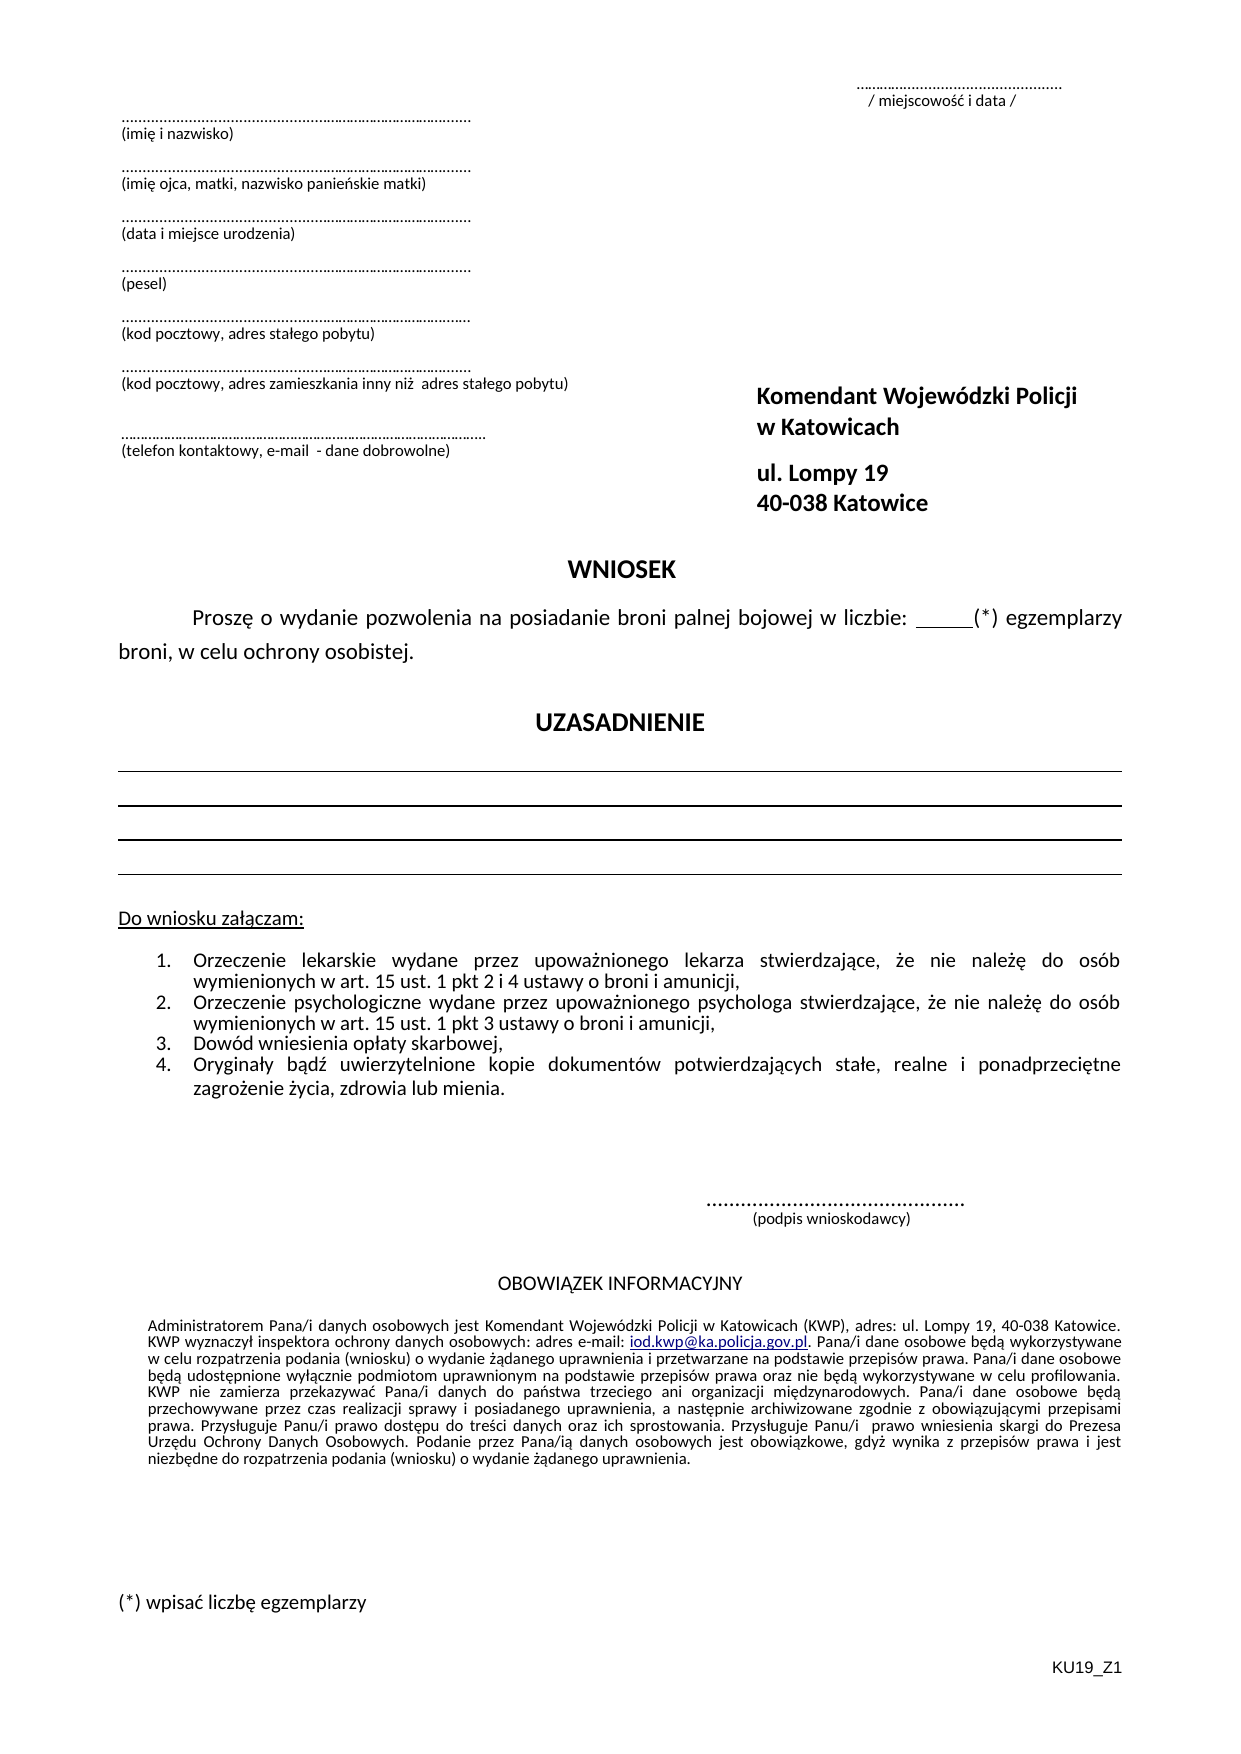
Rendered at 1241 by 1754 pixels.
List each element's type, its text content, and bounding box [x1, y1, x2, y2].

text (*) wpisać liczbę egzemplarzy [118, 1593, 1122, 1614]
text ............................................. [706, 1189, 1122, 1212]
text (pesel) [121, 277, 1122, 293]
text .................................................…………………………....... [121, 160, 1122, 177]
text (imię i nazwisko) [121, 127, 1122, 143]
text .................................................…………………………....... [121, 260, 1122, 277]
text Proszę o wydanie pozwolenia na posiadanie broni palnej bojowej w liczbie: (*) egzemplarzy broni, w celu ochrony osobistej. [118, 608, 1122, 665]
text (telefon kontaktowy, e-mail - dane dobrowolne) [121, 443, 1122, 460]
text .................................................…………………………....... [121, 110, 1122, 127]
list Dowód wniesienia opłaty skarbowej, [156, 1035, 1122, 1056]
text .................................................…………………………....… [121, 310, 1122, 327]
text .................................................…………………………....... [121, 360, 1122, 377]
text .................................................…………………………....... [121, 210, 1122, 227]
list Orzeczenie psychologiczne wydane przez upoważnionego psychologa stwierdzające, że nie należę do osób wymienionych w art. 15 ust. 1 pkt 3 ustawy o broni i amunicji, [156, 993, 1122, 1035]
text (kod pocztowy, adres zamieszkania inny niż adres stałego pobytu) [121, 377, 1122, 393]
list Administratorem Pana/i danych osobowych jest Komendant Wojewódzki Policji w Katowicach (KWP), adres: ul. Lompy 19, 40-038 Katowice. KWP wyznaczył inspektora ochrony danych osobowych: adres e-mail: iod.kwp@ka.policja.gov.pl. Pana/i dane osobowe będą wykorzystywane w celu rozpatrzenia podania (wniosku) o wydanie żądanego uprawnienia i przetwarzane na podstawie przepisów prawa. Pana/i dane osobowe będą udostępnione wyłącznie podmiotom uprawnionym na podstawie przepisów prawa oraz nie będą wykorzystywane w celu profilowania. KWP nie zamierza przekazywać Pana/i danych do państwa trzeciego ani organizacji międzynarodowych. Pana/i dane osobowe będą przechowywane przez czas realizacji sprawy i posiadanego uprawnienia, a następnie archiwizowane zgodnie z obowiązującymi przepisami prawa. Przysługuje Panu/i prawo dostępu do treści danych oraz ich sprostowania. Przysługuje Panu/i prawo wniesienia skargi do Prezesa Urzędu Ochrony Danych Osobowych. Podanie przez Pana/ią danych osobowych jest obowiązkowe, gdyż wynika z przepisów prawa i jest niezbędne do rozpatrzenia podania (wniosku) o wydanie żądanego uprawnienia. [118, 1318, 1122, 1468]
list Orzeczenie lekarskie wydane przez upoważnionego lekarza stwierdzające, że nie należę do osób wymienionych w art. 15 ust. 1 pkt 2 i 4 ustawy o broni i amunicji, [156, 952, 1122, 993]
text (podpis wnioskodawcy) [706, 1212, 1122, 1229]
text OBOWIĄZEK INFORMACYJNY [118, 1275, 1122, 1296]
text (imię ojca, matki, nazwisko panieńskie matki) [121, 177, 1122, 193]
text (data i miejsce urodzenia) [121, 227, 1122, 243]
text ………………………………………………………………………………….. [121, 427, 1122, 443]
list Oryginały bądź uwierzytelnione kopie dokumentów potwierdzających stałe, realne i ponadprzeciętne zagrożenie życia, zdrowia lub mienia. [156, 1056, 1122, 1101]
text (kod pocztowy, adres stałego pobytu) [121, 327, 1122, 343]
text / miejscowość i data / [121, 93, 1122, 110]
text …………...................................... [637, 77, 1122, 93]
text Do wniosku załączam: [118, 910, 1122, 931]
text WNIOSEK [121, 558, 1122, 585]
text UZASADNIENIE [118, 711, 1122, 738]
